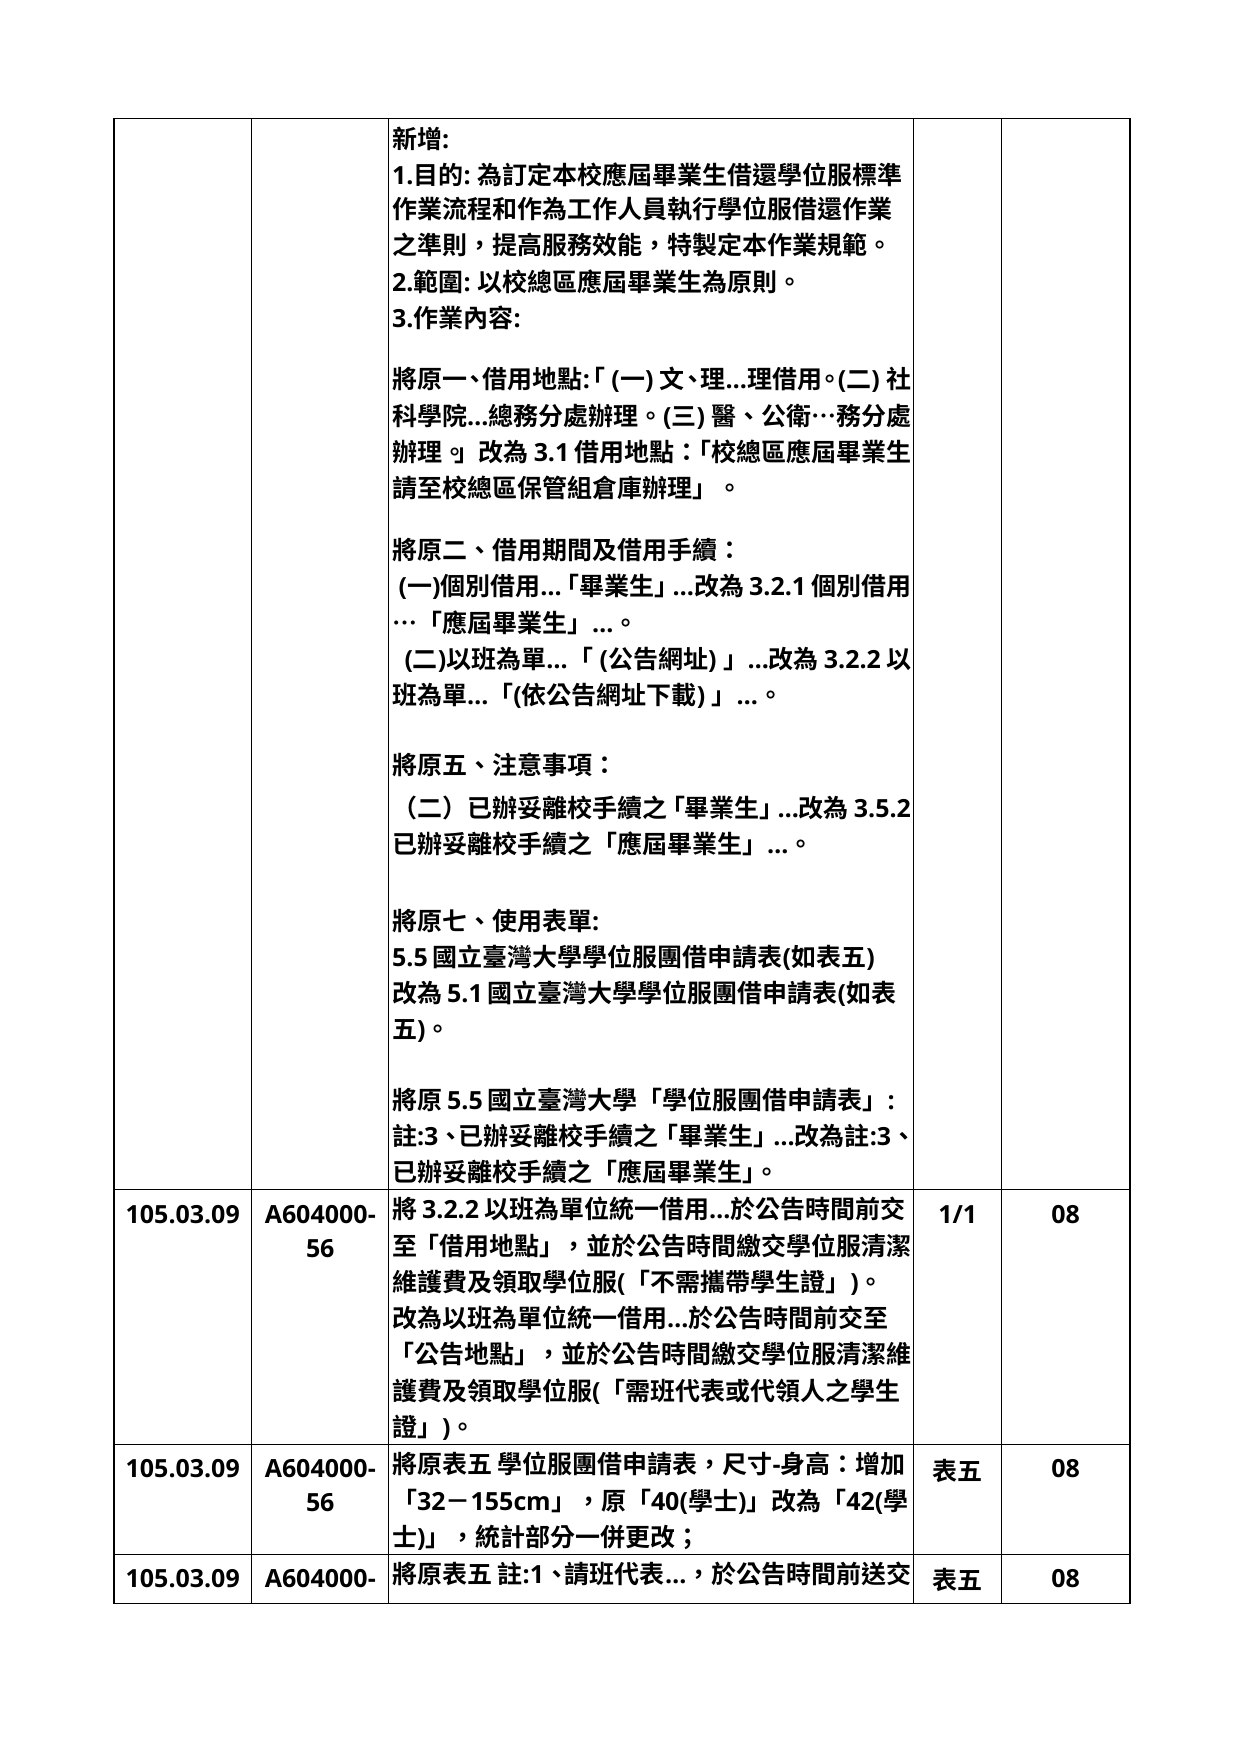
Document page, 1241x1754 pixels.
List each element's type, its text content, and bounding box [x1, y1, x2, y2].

table_cell A604000- [252, 1555, 388, 1603]
table_cell 將原表五 註:1、請班代表…，於公告時間前送交 [389, 1555, 913, 1603]
table_cell 表五 [914, 1445, 1001, 1553]
table_cell 105.03.09 [115, 1445, 251, 1553]
table_cell A604000-56 [252, 1445, 388, 1553]
table_cell 105.03.09 [115, 1190, 251, 1444]
table_cell [914, 119, 1001, 1189]
table_cell 08 [1002, 1555, 1129, 1603]
table_cell 105.03.09 [115, 1555, 251, 1603]
table_cell [1002, 119, 1129, 1189]
table_cell A604000-56 [252, 1190, 388, 1444]
table_cell [115, 119, 251, 1189]
table_cell 將所有國字條列編號依規範內容修改為數字條列編號，如原一、（一）改為1、1.1。 新增: 1.目的: 為訂定本校應屆畢業生借還學位服標準作業流程和作為工作人員執行學位服借還作業之準則，提高服務效能，特製定本作業規範。 2.範圍: 以校總區應屆畢業生為原則。 3.作業內容: 將原一、借用地點:「 (一) 文、理…理借用。(二) 社科學院…總務分處辦理。(三) 醫、公衛…務分處辦理。」改為3.1借用地點：「校總區應屆畢業生請至校總區保管組倉庫辦理」。 將原二、借用期間及借用手續： (一)個別借用…「畢業生」…改為3.2.1個別借用…「應屆畢業生」…。 (二)以班為單… 「 (公告網址) 」 …改為3.2.2以班為單…「(依公告網址下載) 」…。 將原五、注意事項： （二）已辦妥離校手續之「畢業生」…改為3.5.2已辦妥離校手續之「應屆畢業生」…。 將原七、使用表單: 5.5國立臺灣大學學位服團借申請表(如表五) 改為5.1國立臺灣大學學位服團借申請表(如表五)。 將原5.5國立臺灣大學「學位服團借申請表」: 註:3、已辦妥離校手續之「畢業生」…改為註:3、已辦妥離校手續之「應屆畢業生」。 [389, 119, 913, 1189]
table_cell 1/1 [914, 1190, 1001, 1444]
table_cell 表五 [914, 1555, 1001, 1603]
table_cell 08 [1002, 1190, 1129, 1444]
table_cell 將3.2.2以班為單位統一借用…於公告時間前交至「借用地點」，並於公告時間繳交學位服清潔維護費及領取學位服(「不需攜帶學生證」)。 改為以班為單位統一借用…於公告時間前交至「公告地點」，並於公告時間繳交學位服清潔維護費及領取學位服(「需班代表或代領人之學生證」)。 [389, 1190, 913, 1444]
table_cell 08 [1002, 1445, 1129, 1553]
table_cell 將原表五 學位服團借申請表，尺寸-身高：增加「32－155cm」，原「40(學士)」改為「42(學士)」，統計部分一併更改； [389, 1445, 913, 1553]
table_cell [252, 119, 388, 1189]
